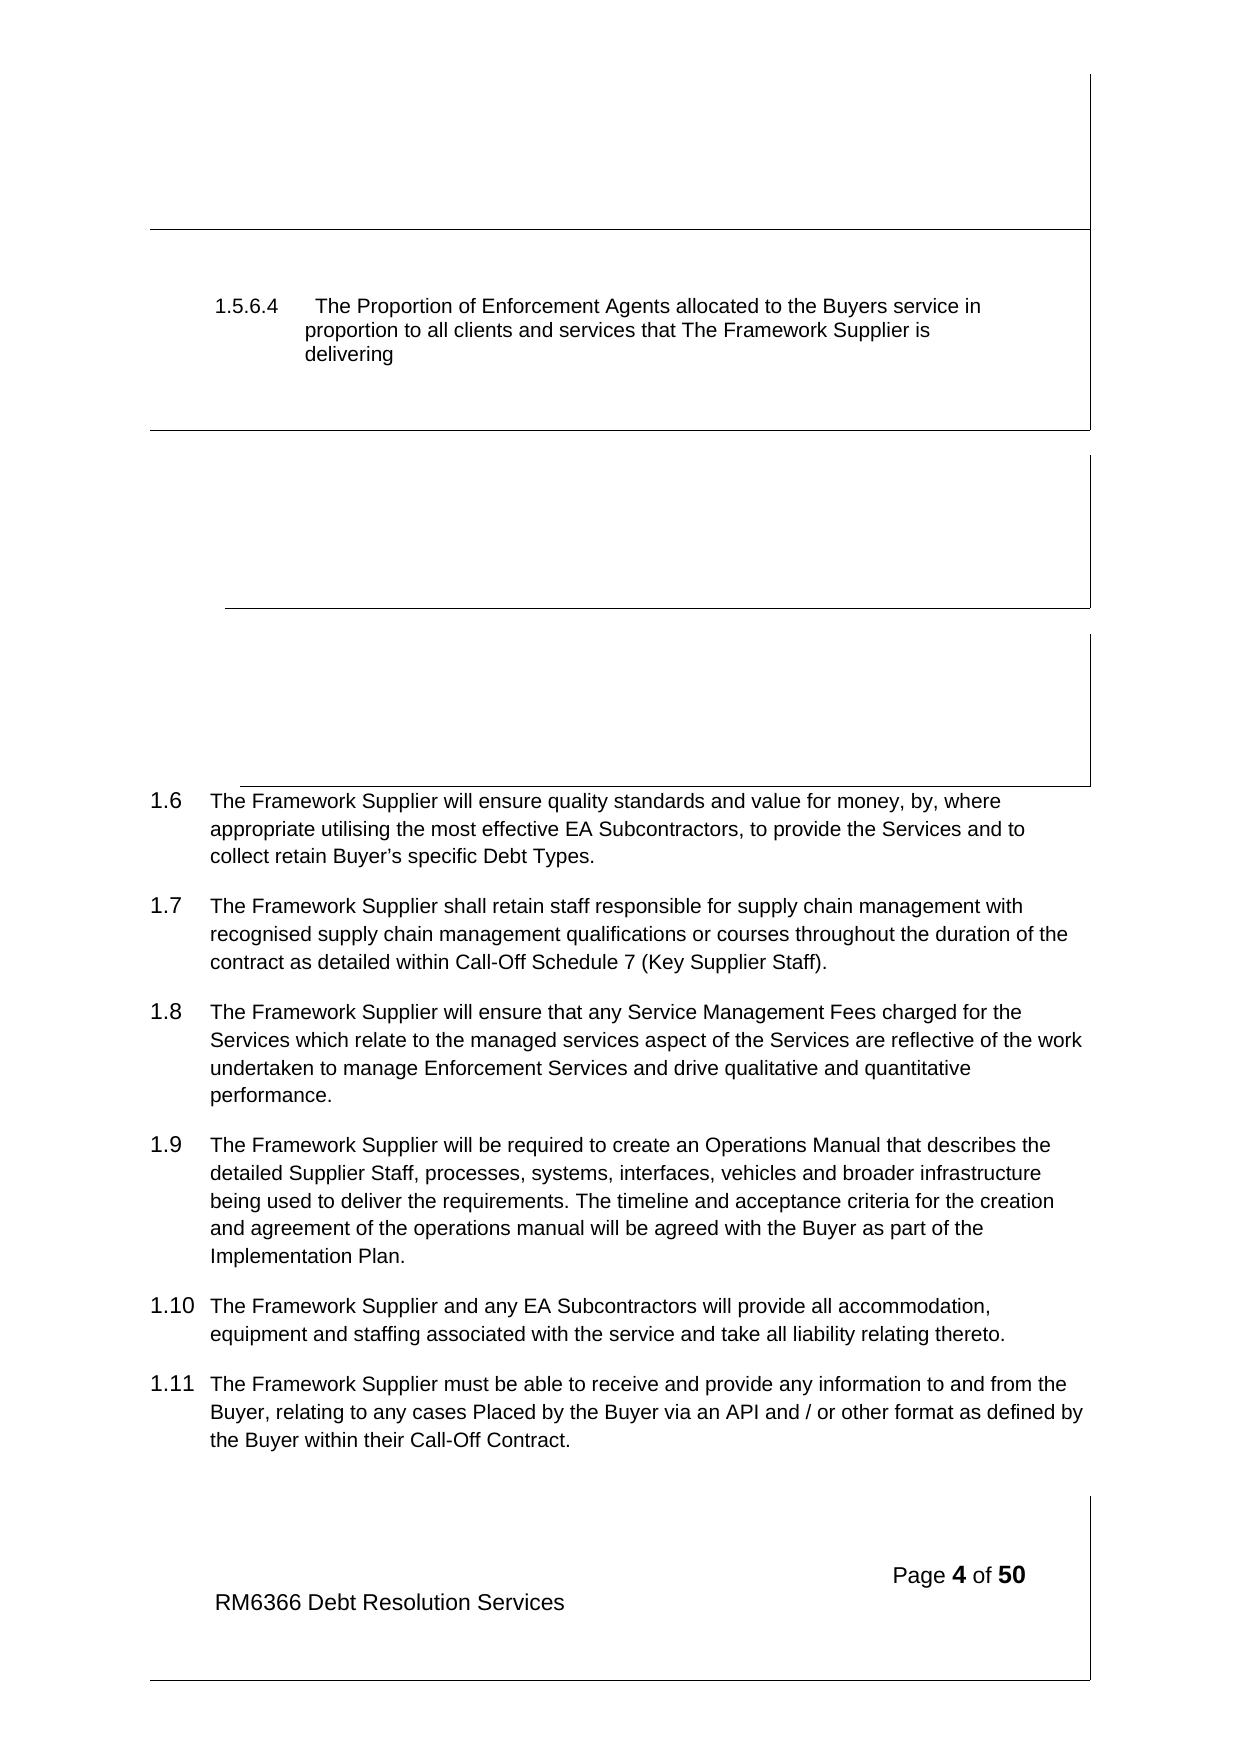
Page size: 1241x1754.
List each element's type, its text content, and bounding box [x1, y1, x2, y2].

list The Framework Supplier shall retain staff responsible for supply chain management with recognised supply chain management qualifications or courses throughout the duration of the contract as detailed within Call-Off Schedule 7 (Key Supplier Staff). [150, 892, 1090, 974]
list The Framework Supplier will ensure quality standards and value for money, by, where appropriate utilising the most effective EA Subcontractors, to provide the Services and to collect retain Buyer’s specific Debt Types. [150, 787, 1090, 868]
list The Framework Supplier will ensure that any Service Management Fees charged for the Services which relate to the managed services aspect of the Services are reflective of the work undertaken to manage Enforcement Services and drive qualitative and quantitative performance. [150, 998, 1090, 1107]
list The Framework Supplier must be able to receive and provide any information to and from the Buyer, relating to any cases Placed by the Buyer via an API and / or other format as defined by the Buyer within their Call-Off Contract. [150, 1370, 1090, 1452]
list The Framework Supplier will be required to create an Operations Manual that describes the detailed Supplier Staff, processes, systems, interfaces, vehicles and broader infrastructure being used to deliver the requirements. The timeline and acceptance criteria for the creation and agreement of the operations manual will be agreed with the Buyer as part of the Implementation Plan. [150, 1131, 1090, 1268]
list The Framework Supplier and any EA Subcontractors will provide all accommodation, equipment and staffing associated with the service and take all liability relating thereto. [150, 1292, 1090, 1346]
list The Proportion of Enforcement Agents allocated to the Buyers service in proportion to all clients and services that The Framework Supplier is delivering [150, 229, 1090, 430]
